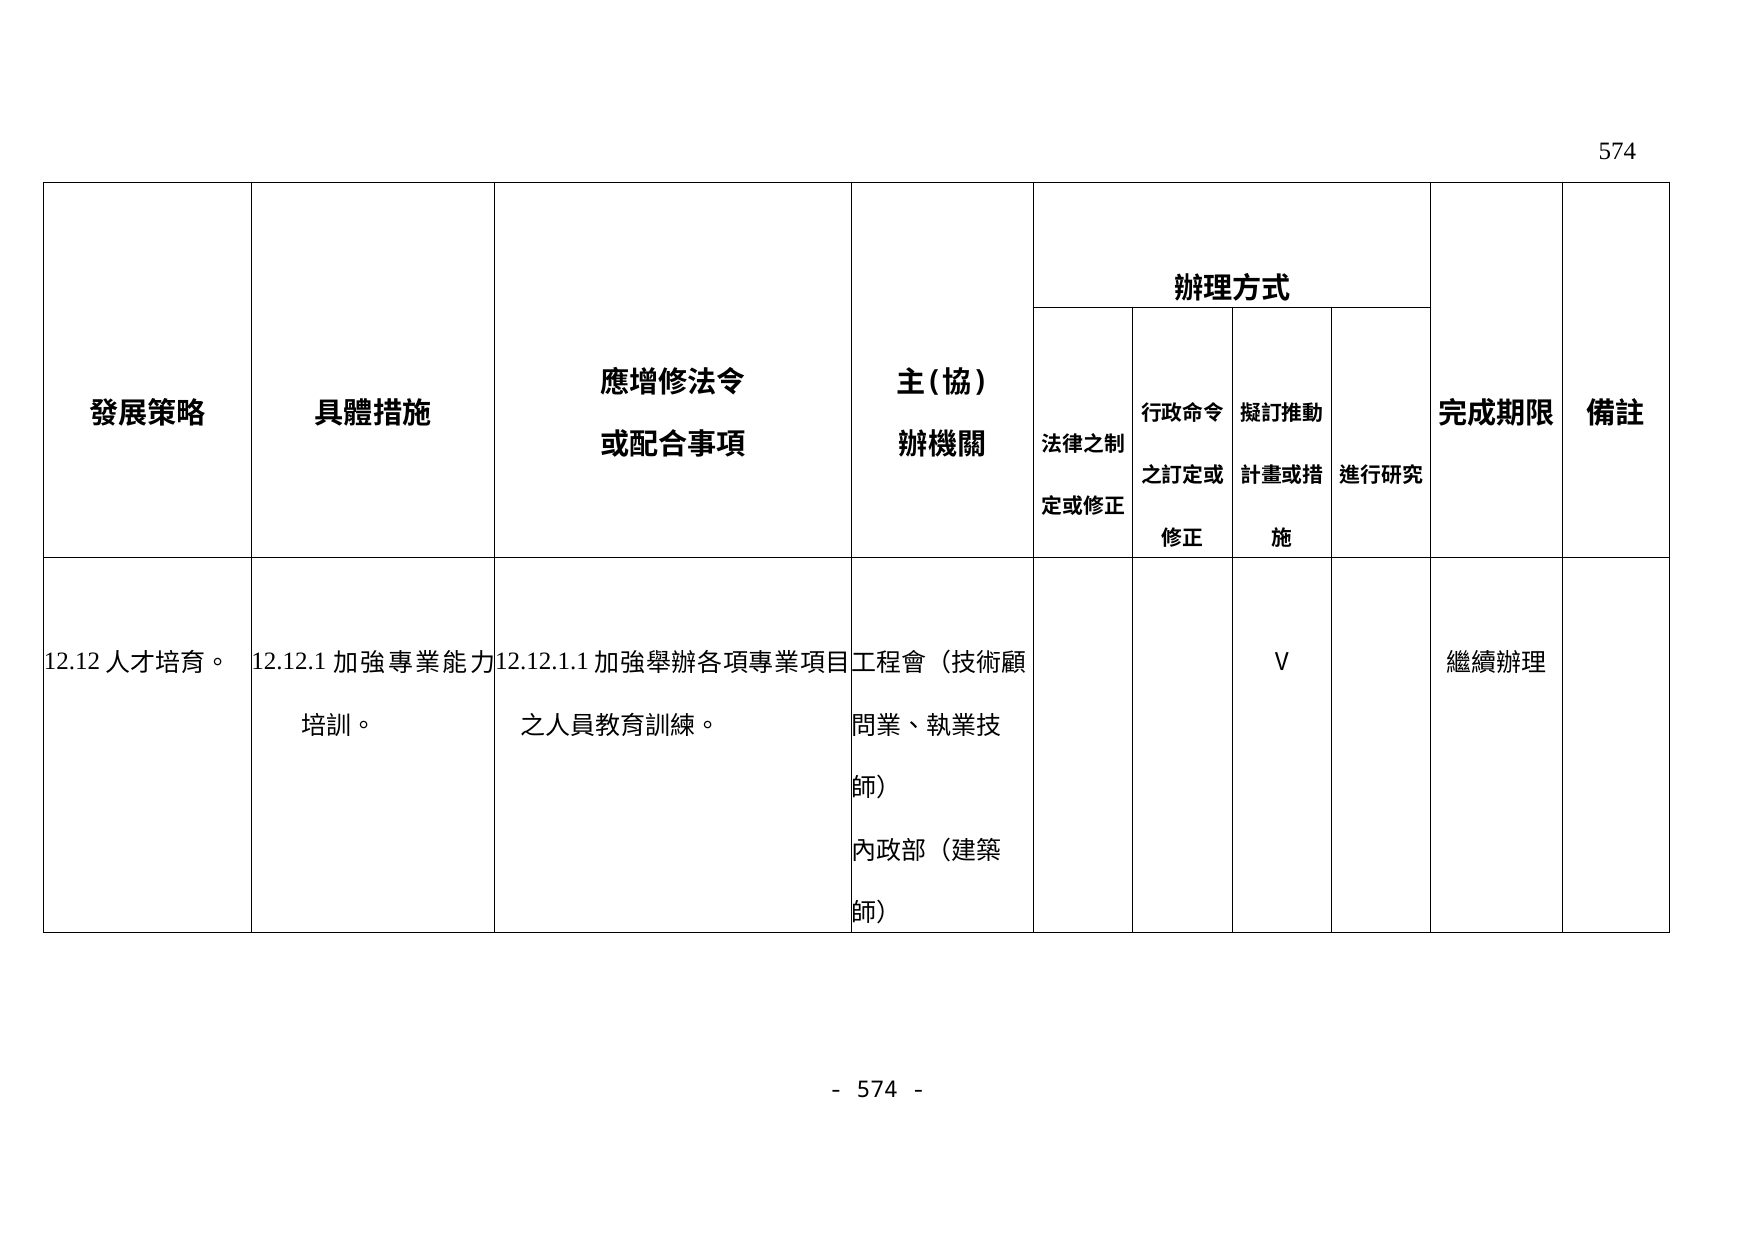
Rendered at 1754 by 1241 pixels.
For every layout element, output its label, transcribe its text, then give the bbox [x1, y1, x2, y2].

table_header 主(協) 辦機關 [852, 183, 1033, 557]
table_header 應增修法令 或配合事項 [495, 183, 851, 557]
table_cell [1034, 558, 1132, 932]
table_cell [1563, 558, 1669, 932]
table_cell 進行研究 [1332, 308, 1430, 557]
table_cell 12.12.1.1加強舉辦各項專業項目之人員教育訓練。 [495, 558, 851, 932]
table_header 具體措施 [252, 183, 494, 557]
table_header 發展策略 [44, 183, 251, 557]
table_cell 12.12.1加強專業能力培訓。 [252, 558, 494, 932]
table_cell [1332, 558, 1430, 932]
table_header 備註 [1563, 183, 1669, 557]
table_header 辦理方式 [1034, 183, 1430, 307]
table_cell 擬訂推動計畫或措施 [1233, 308, 1331, 557]
table_cell 12.12人才培育。 [44, 558, 251, 932]
table_cell 繼續辦理 [1431, 558, 1562, 932]
table_cell 行政命令之訂定或修正 [1133, 308, 1232, 557]
table_cell 工程會（技術顧問業、執業技師） 內政部（建築師） [852, 558, 1033, 932]
table_cell V [1233, 558, 1331, 932]
table_header 完成期限 [1431, 183, 1562, 557]
table_cell [1133, 558, 1232, 932]
table_cell 法律之制定或修正 [1034, 308, 1132, 557]
